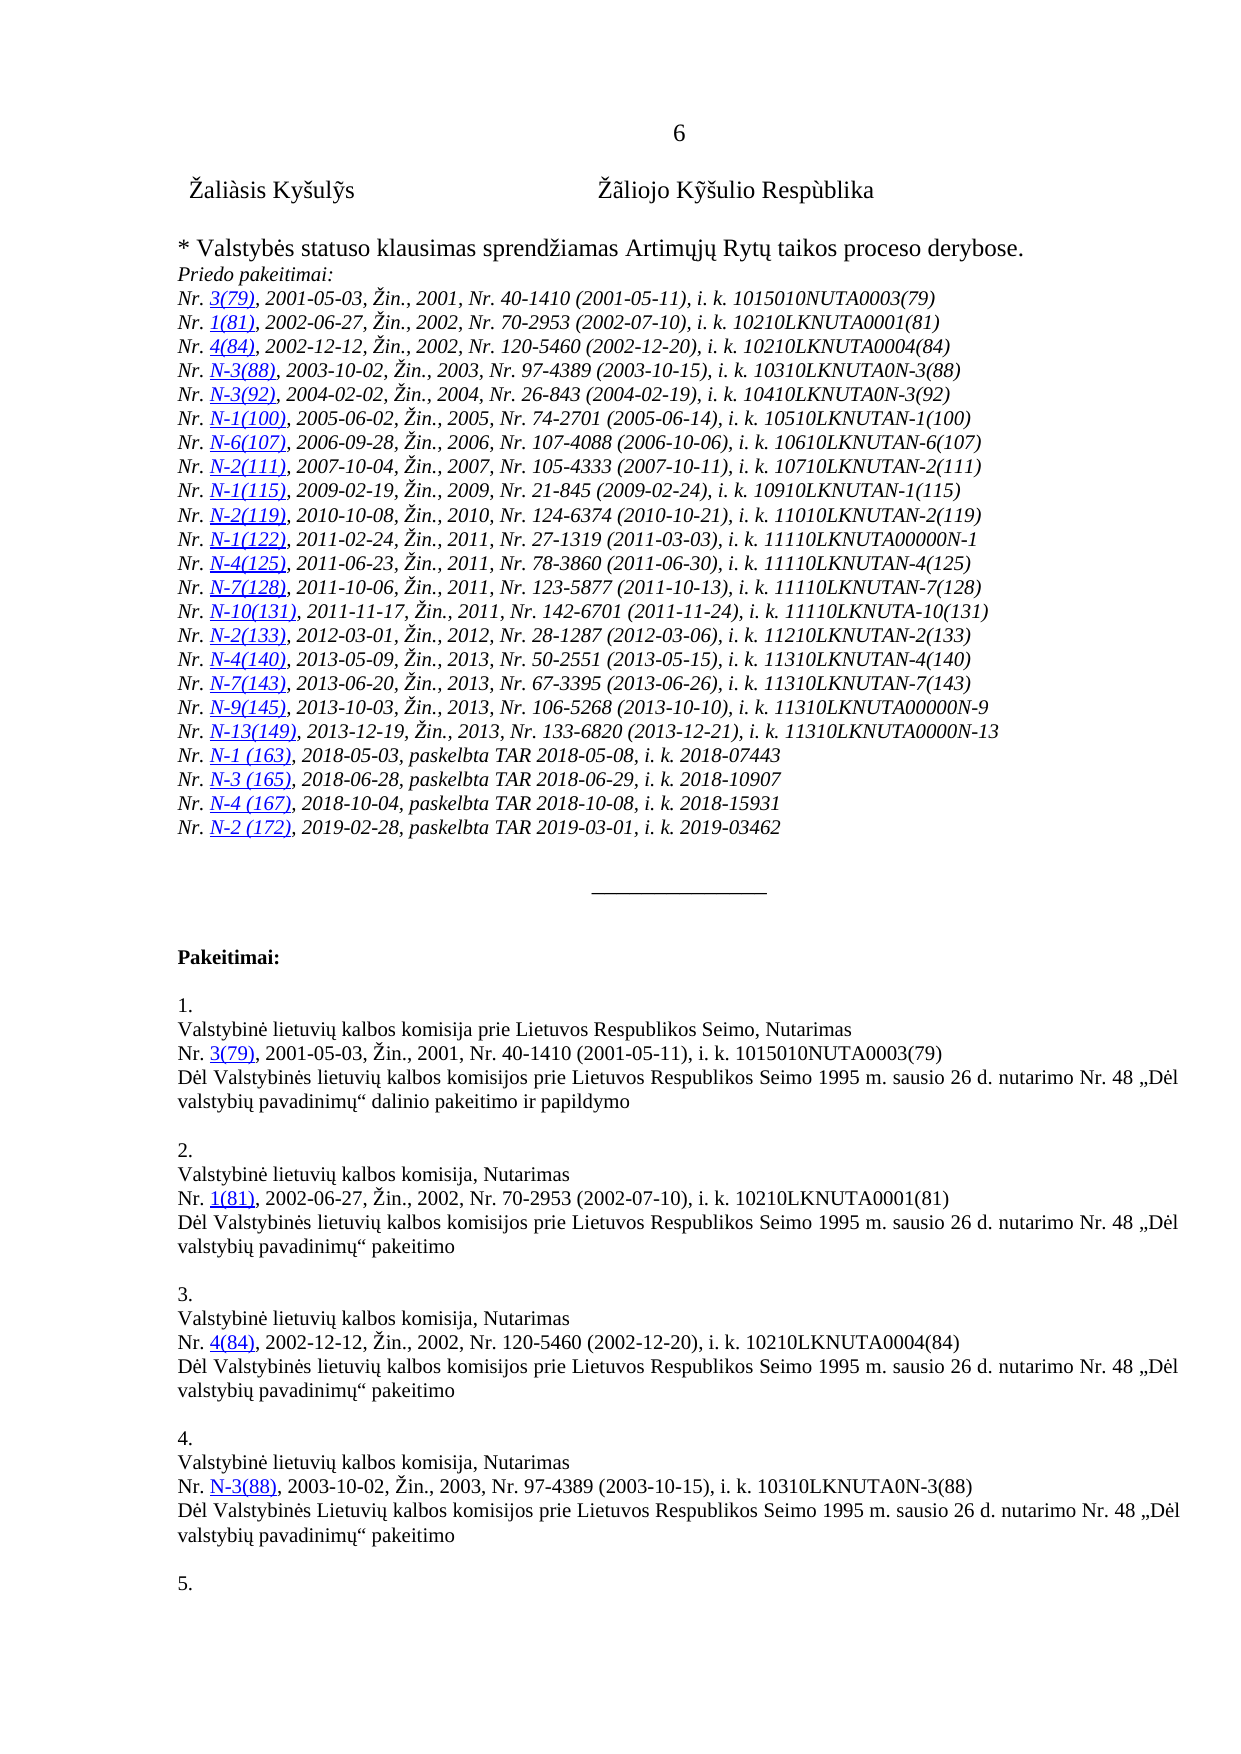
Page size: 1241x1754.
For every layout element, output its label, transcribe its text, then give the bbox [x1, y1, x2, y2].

text ______________ [177, 868, 1181, 897]
text Valstybinė lietuvių kalbos komisija, Nutarimas [177, 1162, 1181, 1186]
text Nr. N-1(122), 2011-02-24, Žin., 2011, Nr. 27-1319 (2011-03-03), i. k. 11110LKNUTA00000N-1 [177, 527, 1181, 551]
text Nr. N-2(111), 2007-10-04, Žin., 2007, Nr. 105-4333 (2007-10-11), i. k. 10710LKNUTAN-2(111) [177, 454, 1181, 478]
text Priedo pakeitimai: [177, 262, 1181, 286]
text Nr. N-1(100), 2005-06-02, Žin., 2005, Nr. 74-2701 (2005-06-14), i. k. 10510LKNUTAN-1(100) [177, 406, 1181, 430]
text 3. [177, 1282, 1181, 1306]
text Dėl Valstybinės lietuvių kalbos komisijos prie Lietuvos Respublikos Seimo 1995 m. sausio 26 d. nutarimo Nr. 48 „Dėl valstybių pavadinimų“ dalinio pakeitimo ir papildymo [177, 1065, 1181, 1113]
text Nr. 1(81), 2002-06-27, Žin., 2002, Nr. 70-2953 (2002-07-10), i. k. 10210LKNUTA0001(81) [177, 1186, 1181, 1210]
text Nr. 3(79), 2001-05-03, Žin., 2001, Nr. 40-1410 (2001-05-11), i. k. 1015010NUTA0003(79) [177, 1041, 1181, 1065]
text Nr. 4(84), 2002-12-12, Žin., 2002, Nr. 120-5460 (2002-12-20), i. k. 10210LKNUTA0004(84) [177, 1330, 1181, 1354]
text Nr. N-13(149), 2013-12-19, Žin., 2013, Nr. 133-6820 (2013-12-21), i. k. 11310LKNUTA0000N-13 [177, 719, 1181, 743]
text Valstybinė lietuvių kalbos komisija prie Lietuvos Respublikos Seimo, Nutarimas [177, 1017, 1181, 1041]
text Nr. N-4(125), 2011-06-23, Žin., 2011, Nr. 78-3860 (2011-06-30), i. k. 11110LKNUTAN-4(125) [177, 551, 1181, 575]
text Nr. N-1 (163), 2018-05-03, paskelbta TAR 2018-05-08, i. k. 2018-07443 [177, 743, 1181, 767]
text Nr. N-9(145), 2013-10-03, Žin., 2013, Nr. 106-5268 (2013-10-10), i. k. 11310LKNUTA00000N-9 [177, 695, 1181, 719]
text Nr. 1(81), 2002-06-27, Žin., 2002, Nr. 70-2953 (2002-07-10), i. k. 10210LKNUTA0001(81) [177, 310, 1181, 334]
text 4. [177, 1426, 1181, 1450]
text Nr. N-2(133), 2012-03-01, Žin., 2012, Nr. 28-1287 (2012-03-06), i. k. 11210LKNUTAN-2(133) [177, 623, 1181, 647]
text Nr. N-6(107), 2006-09-28, Žin., 2006, Nr. 107-4088 (2006-10-06), i. k. 10610LKNUTAN-6(107) [177, 430, 1181, 454]
text Valstybinė lietuvių kalbos komisija, Nutarimas [177, 1306, 1181, 1330]
text 5. [177, 1571, 1181, 1595]
text Nr. N-4 (167), 2018-10-04, paskelbta TAR 2018-10-08, i. k. 2018-15931 [177, 791, 1181, 815]
text Pakeitimai: [177, 945, 1181, 969]
table_cell Žãliojo Kỹšulio Respùblika [586, 176, 1144, 204]
text Nr. N-2 (172), 2019-02-28, paskelbta TAR 2019-03-01, i. k. 2019-03462 [177, 815, 1181, 839]
table_cell Žaliàsis Kyšulỹs [177, 176, 586, 204]
text Nr. N-10(131), 2011-11-17, Žin., 2011, Nr. 142-6701 (2011-11-24), i. k. 11110LKNUTA-10(131) [177, 599, 1181, 623]
text Dėl Valstybinės lietuvių kalbos komisijos prie Lietuvos Respublikos Seimo 1995 m. sausio 26 d. nutarimo Nr. 48 „Dėl valstybių pavadinimų“ pakeitimo [177, 1354, 1181, 1402]
text Nr. N-3(88), 2003-10-02, Žin., 2003, Nr. 97-4389 (2003-10-15), i. k. 10310LKNUTA0N-3(88) [177, 358, 1181, 382]
text Nr. N-3 (165), 2018-06-28, paskelbta TAR 2018-06-29, i. k. 2018-10907 [177, 767, 1181, 791]
text Nr. N-1(115), 2009-02-19, Žin., 2009, Nr. 21-845 (2009-02-24), i. k. 10910LKNUTAN-1(115) [177, 478, 1181, 502]
text Nr. N-7(128), 2011-10-06, Žin., 2011, Nr. 123-5877 (2011-10-13), i. k. 11110LKNUTAN-7(128) [177, 575, 1181, 599]
text Nr. N-7(143), 2013-06-20, Žin., 2013, Nr. 67-3395 (2013-06-26), i. k. 11310LKNUTAN-7(143) [177, 671, 1181, 695]
text Nr. N-3(92), 2004-02-02, Žin., 2004, Nr. 26-843 (2004-02-19), i. k. 10410LKNUTA0N-3(92) [177, 382, 1181, 406]
text Nr. 4(84), 2002-12-12, Žin., 2002, Nr. 120-5460 (2002-12-20), i. k. 10210LKNUTA0004(84) [177, 334, 1181, 358]
text Dėl Valstybinės Lietuvių kalbos komisijos prie Lietuvos Respublikos Seimo 1995 m. sausio 26 d. nutarimo Nr. 48 „Dėl valstybių pavadinimų“ pakeitimo [177, 1498, 1181, 1547]
text Nr. 3(79), 2001-05-03, Žin., 2001, Nr. 40-1410 (2001-05-11), i. k. 1015010NUTA0003(79) [177, 286, 1181, 310]
text 1. [177, 993, 1181, 1017]
text * Valstybės statuso klausimas sprendžiamas Artimųjų Rytų taikos proceso derybose. [177, 233, 1181, 262]
text Dėl Valstybinės lietuvių kalbos komisijos prie Lietuvos Respublikos Seimo 1995 m. sausio 26 d. nutarimo Nr. 48 „Dėl valstybių pavadinimų“ pakeitimo [177, 1210, 1181, 1258]
text 2. [177, 1137, 1181, 1162]
text Nr. N-4(140), 2013-05-09, Žin., 2013, Nr. 50-2551 (2013-05-15), i. k. 11310LKNUTAN-4(140) [177, 647, 1181, 671]
text Nr. N-2(119), 2010-10-08, Žin., 2010, Nr. 124-6374 (2010-10-21), i. k. 11010LKNUTAN-2(119) [177, 502, 1181, 527]
text Valstybinė lietuvių kalbos komisija, Nutarimas [177, 1450, 1181, 1474]
text Nr. N-3(88), 2003-10-02, Žin., 2003, Nr. 97-4389 (2003-10-15), i. k. 10310LKNUTA0N-3(88) [177, 1474, 1181, 1498]
